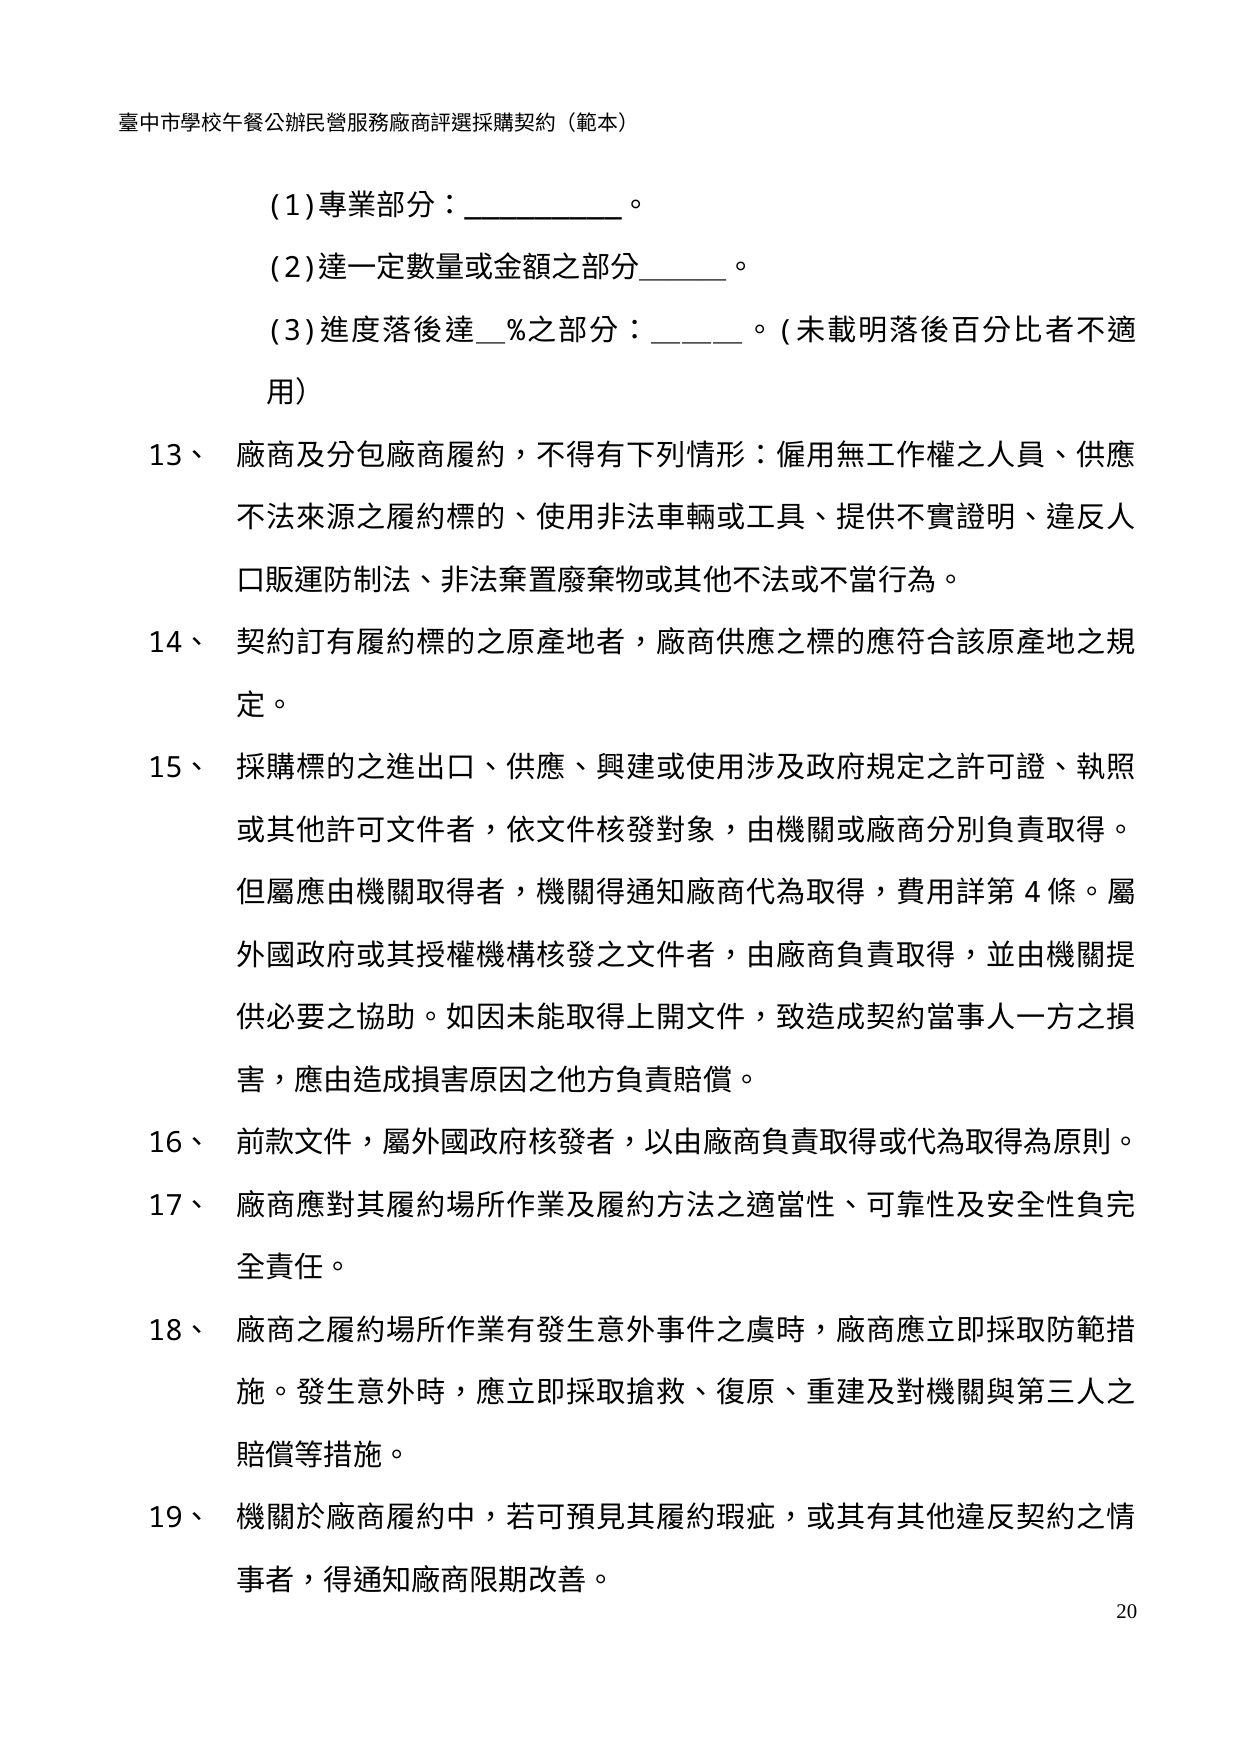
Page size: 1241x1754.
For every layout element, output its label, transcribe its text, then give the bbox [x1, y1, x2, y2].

text (2)達一定數量或金額之部分＿＿＿。 [266, 223, 1137, 286]
text (1)專業部分：_________。 [266, 161, 1137, 223]
list 廠商之履約場所作業有發生意外事件之虞時，廠商應立即採取防範措施。發生意外時，應立即採取搶救、復原、重建及對機關與第三人之賠償等措施。 [148, 1286, 1137, 1473]
list 廠商及分包廠商履約，不得有下列情形：僱用無工作權之人員、供應不法來源之履約標的、使用非法車輛或工具、提供不實證明、違反人口販運防制法、非法棄置廢棄物或其他不法或不當行為。 [148, 411, 1137, 598]
text (3)進度落後達＿%之部分：＿＿＿。(未載明落後百分比者不適用） [266, 286, 1137, 411]
list 前款文件，屬外國政府核發者，以由廠商負責取得或代為取得為原則。 [148, 1098, 1137, 1161]
list 契約訂有履約標的之原產地者，廠商供應之標的應符合該原產地之規定。 [148, 598, 1137, 723]
list 採購標的之進出口、供應、興建或使用涉及政府規定之許可證、執照或其他許可文件者，依文件核發對象，由機關或廠商分別負責取得。但屬應由機關取得者，機關得通知廠商代為取得，費用詳第4條。屬外國政府或其授權機構核發之文件者，由廠商負責取得，並由機關提供必要之協助。如因未能取得上開文件，致造成契約當事人一方之損害，應由造成損害原因之他方負責賠償。 [148, 723, 1137, 1098]
list 廠商應對其履約場所作業及履約方法之適當性、可靠性及安全性負完全責任。 [148, 1161, 1137, 1286]
list 機關於廠商履約中，若可預見其履約瑕疵，或其有其他違反契約之情事者，得通知廠商限期改善。 [148, 1473, 1137, 1598]
